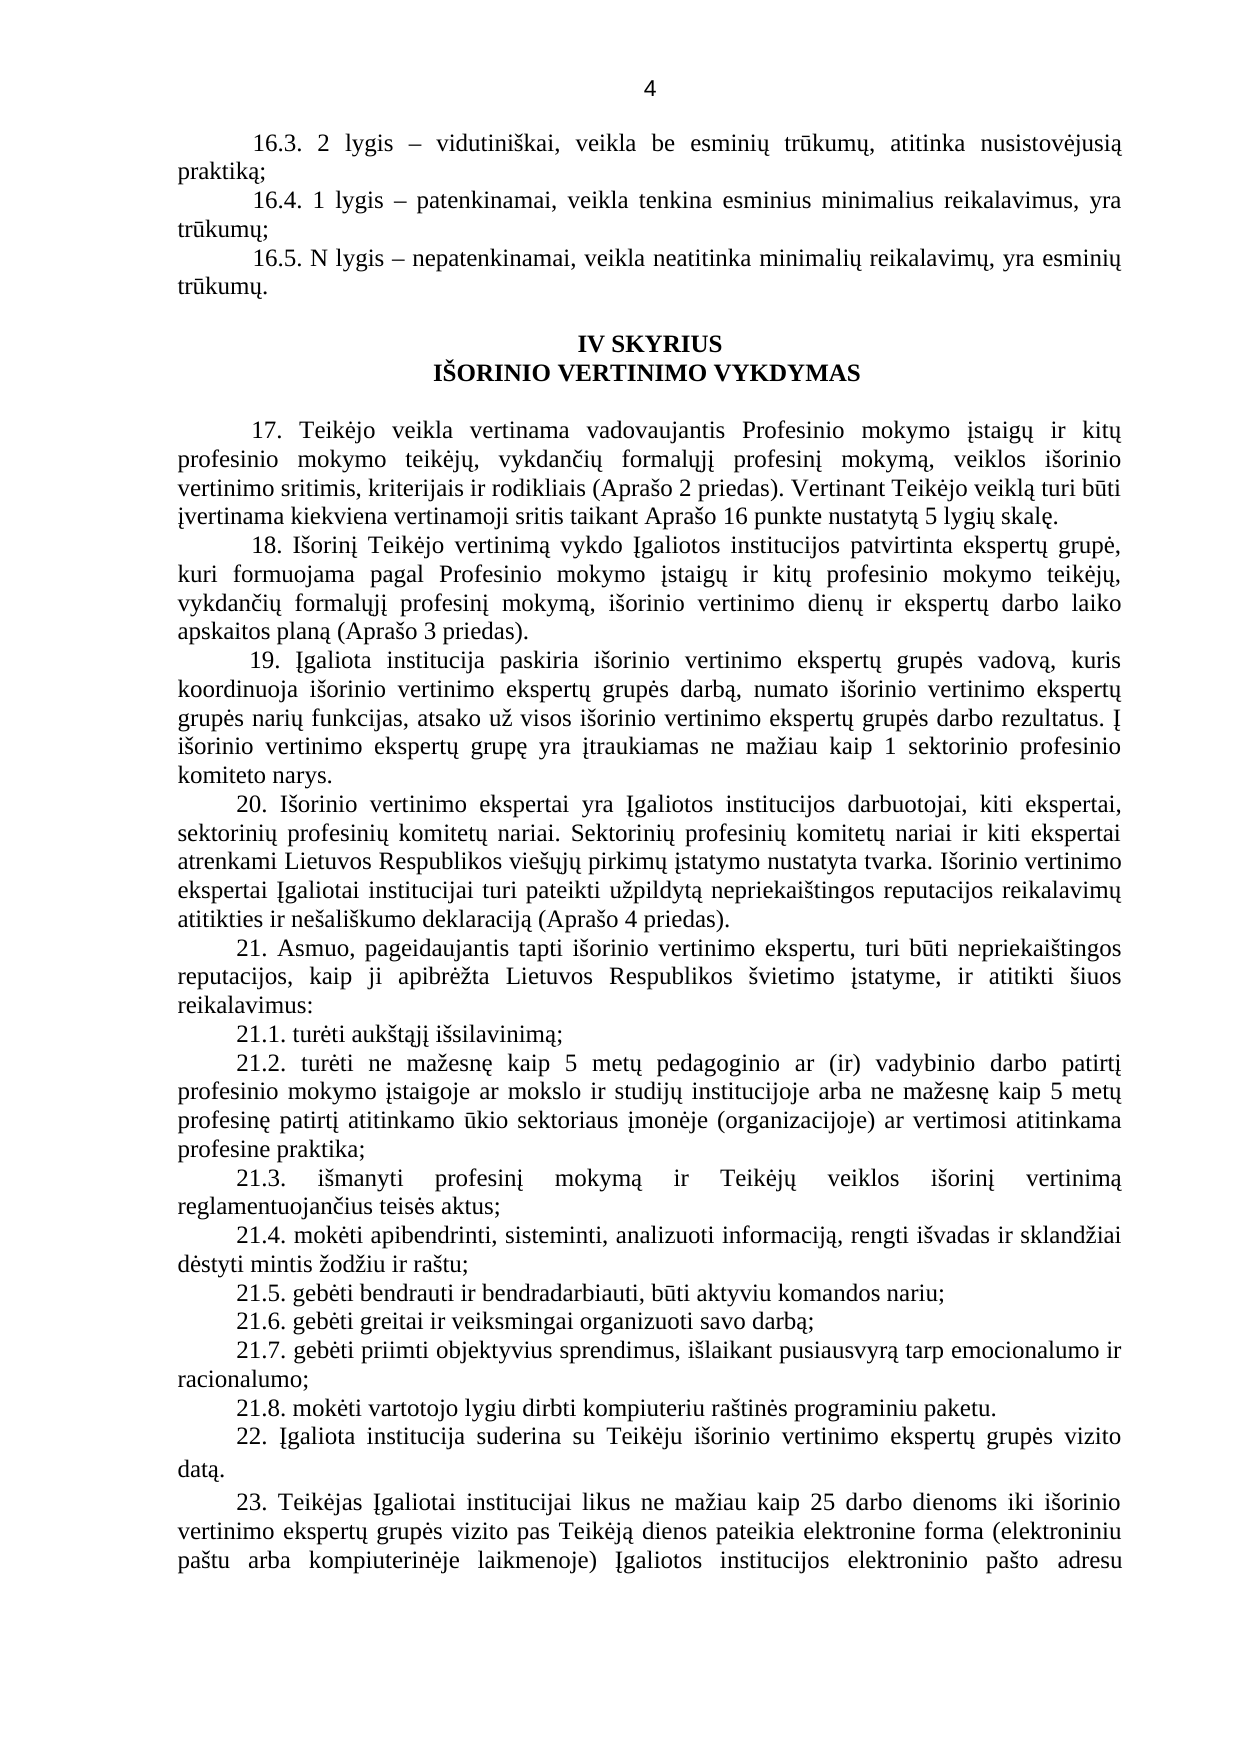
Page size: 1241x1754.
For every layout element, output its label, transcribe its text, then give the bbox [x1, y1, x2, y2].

text 21.7. gebėti priimti objektyvius sprendimus, išlaikant pusiausvyrą tarp emocionalumo ir racionalumo; [177, 1335, 1122, 1393]
text 21.3. išmanyti profesinį mokymą ir Teikėjų veiklos išorinį vertinimą reglamentuojančius teisės aktus; [177, 1163, 1122, 1220]
text 21.1. turėti aukštąjį išsilavinimą; [177, 1019, 1122, 1048]
text 18. Išorinį Teikėjo vertinimą vykdo Įgaliotos institucijos patvirtinta ekspertų grupė, kuri formuojama pagal Profesinio mokymo įstaigų ir kitų profesinio mokymo teikėjų, vykdančių formalųjį profesinį mokymą, išorinio vertinimo dienų ir ekspertų darbo laiko apskaitos planą (Aprašo 3 priedas). [177, 530, 1122, 645]
text 21.6. gebėti greitai ir veiksmingai organizuoti savo darbą; [177, 1306, 1122, 1335]
text 16.5. N lygis – nepatenkinamai, veikla neatitinka minimalių reikalavimų, yra esminių trūkumų. [177, 243, 1122, 300]
text 23. Teikėjas Įgaliotai institucijai likus ne mažiau kaip 25 darbo dienoms iki išorinio vertinimo ekspertų grupės vizito pas Teikėją dienos pateikia elektronine forma (elektroniniu paštu arba kompiuterinėje laikmenoje) Įgaliotos institucijos elektroninio pašto adresu [177, 1487, 1122, 1574]
text 19. Įgaliota institucija paskiria išorinio vertinimo ekspertų grupės vadovą, kuris koordinuoja išorinio vertinimo ekspertų grupės darbą, numato išorinio vertinimo ekspertų grupės narių funkcijas, atsako už visos išorinio vertinimo ekspertų grupės darbo rezultatus. Į išorinio vertinimo ekspertų grupę yra įtraukiamas ne mažiau kaip 1 sektorinio profesinio komiteto narys. [177, 645, 1122, 789]
text IV SKYRIUS [177, 329, 1122, 358]
text 22. Įgaliota institucija suderina su Teikėju išorinio vertinimo ekspertų grupės vizito datą. [177, 1421, 1122, 1483]
text 21.2. turėti ne mažesnę kaip 5 metų pedagoginio ar (ir) vadybinio darbo patirtį profesinio mokymo įstaigoje ar mokslo ir studijų institucijoje arba ne mažesnę kaip 5 metų profesinę patirtį atitinkamo ūkio sektoriaus įmonėje (organizacijoje) ar vertimosi atitinkama profesine praktika; [177, 1048, 1122, 1163]
text 21. Asmuo, pageidaujantis tapti išorinio vertinimo ekspertu, turi būti nepriekaištingos reputacijos, kaip ji apibrėžta Lietuvos Respublikos švietimo įstatyme, ir atitikti šiuos reikalavimus: [177, 933, 1122, 1019]
text 17. Teikėjo veikla vertinama vadovaujantis Profesinio mokymo įstaigų ir kitų profesinio mokymo teikėjų, vykdančių formalųjį profesinį mokymą, veiklos išorinio vertinimo sritimis, kriterijais ir rodikliais (Aprašo 2 priedas). Vertinant Teikėjo veiklą turi būti įvertinama kiekviena vertinamoji sritis taikant Aprašo 16 punkte nustatytą 5 lygių skalę. [177, 415, 1122, 530]
text 16.3. 2 lygis – vidutiniškai, veikla be esminių trūkumų, atitinka nusistovėjusią praktiką; [177, 128, 1122, 185]
text IŠORINIO VERTINIMO VYKDYMAS [177, 358, 1122, 386]
text 21.4. mokėti apibendrinti, sisteminti, analizuoti informaciją, rengti išvadas ir sklandžiai dėstyti mintis žodžiu ir raštu; [177, 1220, 1122, 1278]
text 16.4. 1 lygis – patenkinamai, veikla tenkina esminius minimalius reikalavimus, yra trūkumų; [177, 185, 1122, 243]
text 20. Išorinio vertinimo ekspertai yra Įgaliotos institucijos darbuotojai, kiti ekspertai, sektorinių profesinių komitetų nariai. Sektorinių profesinių komitetų nariai ir kiti ekspertai atrenkami Lietuvos Respublikos viešųjų pirkimų įstatymo nustatyta tvarka. Išorinio vertinimo ekspertai Įgaliotai institucijai turi pateikti užpildytą nepriekaištingos reputacijos reikalavimų atitikties ir nešališkumo deklaraciją (Aprašo 4 priedas). [177, 789, 1122, 933]
text 21.5. gebėti bendrauti ir bendradarbiauti, būti aktyviu komandos nariu; [177, 1278, 1122, 1306]
text 21.8. mokėti vartotojo lygiu dirbti kompiuteriu raštinės programiniu paketu. [177, 1393, 1122, 1421]
